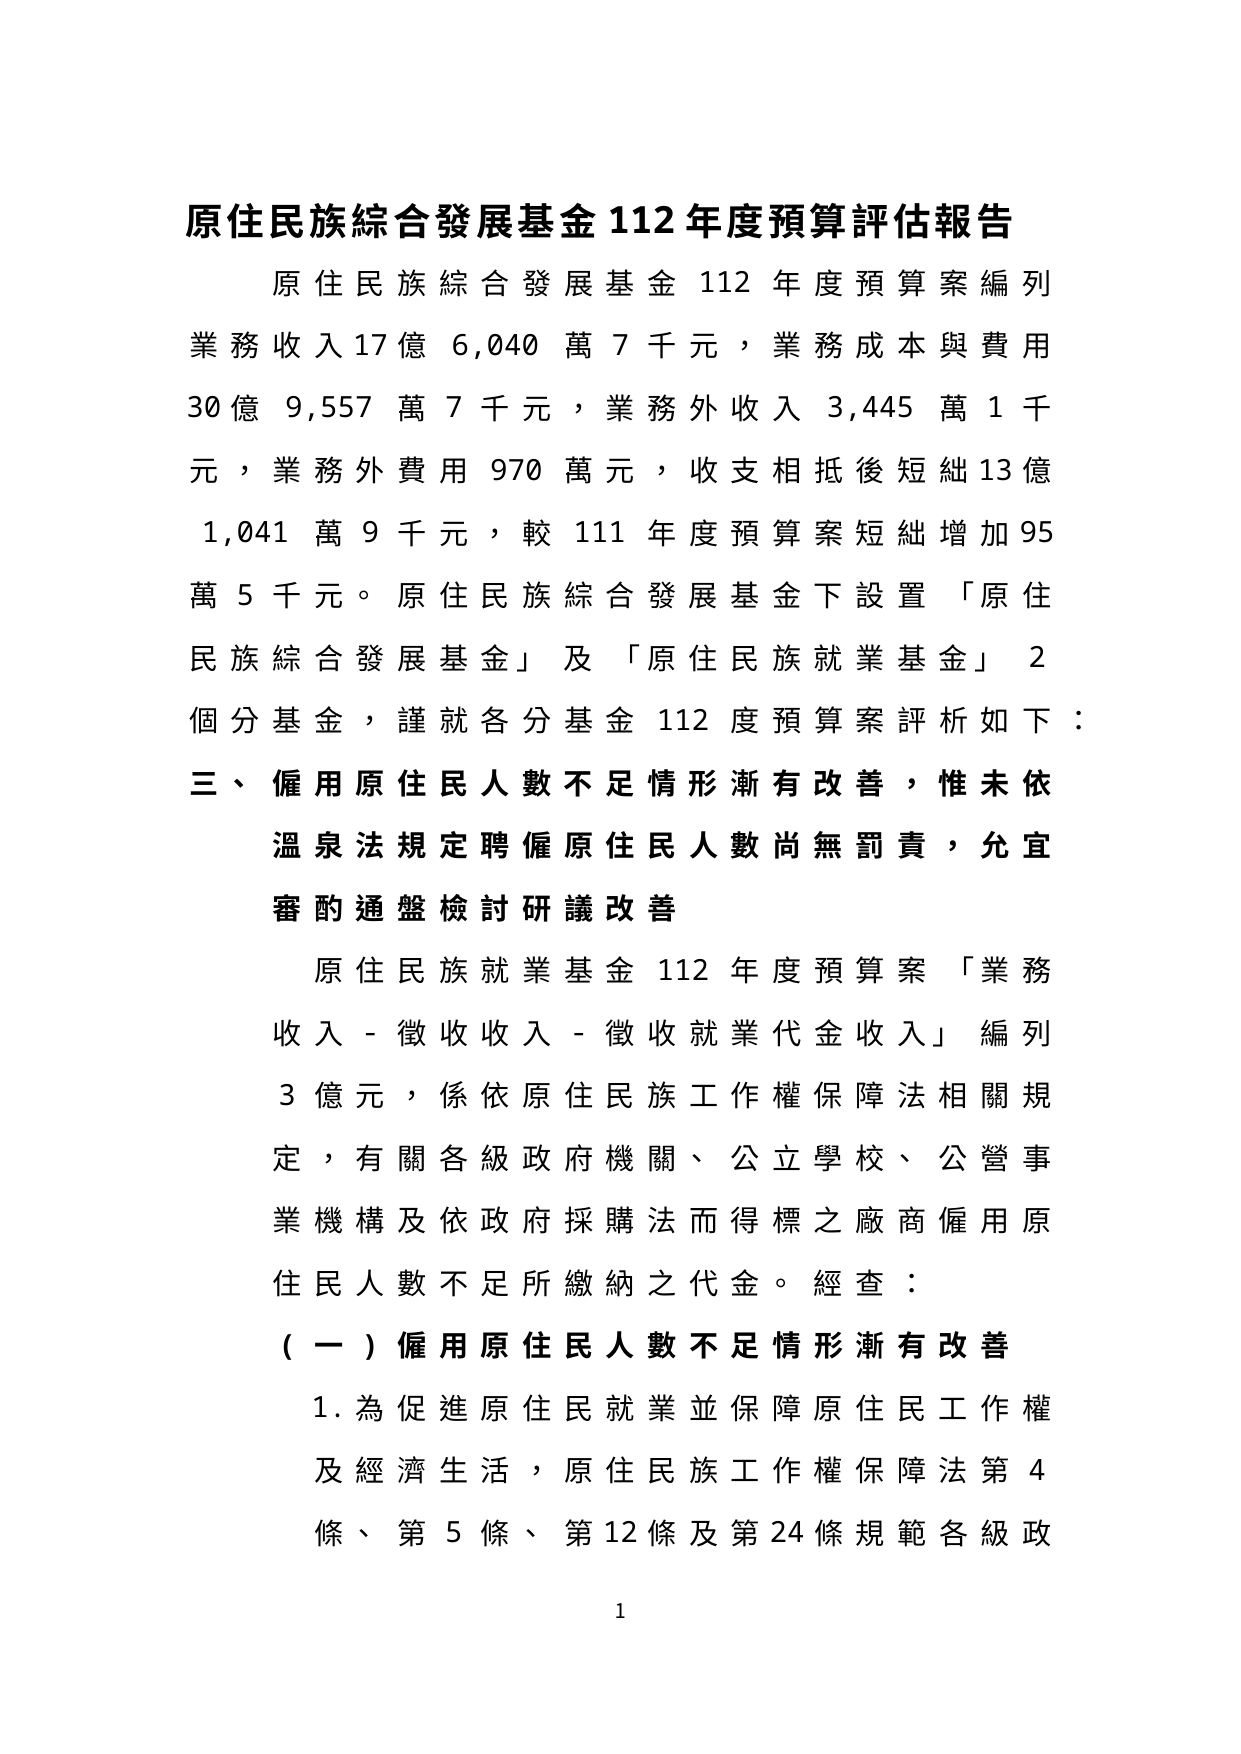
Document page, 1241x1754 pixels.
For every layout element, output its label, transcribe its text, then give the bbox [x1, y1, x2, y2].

text 三、僱用原住民人數不足情形漸有改善，惟未依溫泉法規定聘僱原住民人數尚無罰責，允宜審酌通盤檢討研議改善 [183, 740, 1058, 927]
text (一)僱用原住民人數不足情形漸有改善 [242, 1302, 1058, 1365]
text 原住民族綜合發展基金112年度預算案編列業務收入17億6,040萬7千元，業務成本與費用30億9,557萬7千元，業務外收入3,445萬1千元，業務外費用970萬元，收支相抵後短絀13億1,041萬9千元，較111年度預算案短絀增加95萬5千元。原住民族綜合發展基金下設置「原住民族綜合發展基金」及「原住民族就業基金」2個分基金，謹就各分基金112度預算案評析如下： [183, 240, 1058, 740]
text 原住民族就業基金112年度預算案「業務收入-徵收收入-徵收就業代金收入」編列3億元，係依原住民族工作權保障法相關規定，有關各級政府機關、公立學校、公營事業機構及依政府採購法而得標之廠商僱用原住民人數不足所繳納之代金。經查： [242, 927, 1058, 1302]
text 1.為促進原住民就業並保障原住民工作權及經濟生活，原住民族工作權保障法第4條、第5條、第12條及第24條規範各級政 [271, 1365, 1058, 1552]
text 原住民族綜合發展基金112年度預算評估報告 [183, 177, 1058, 240]
